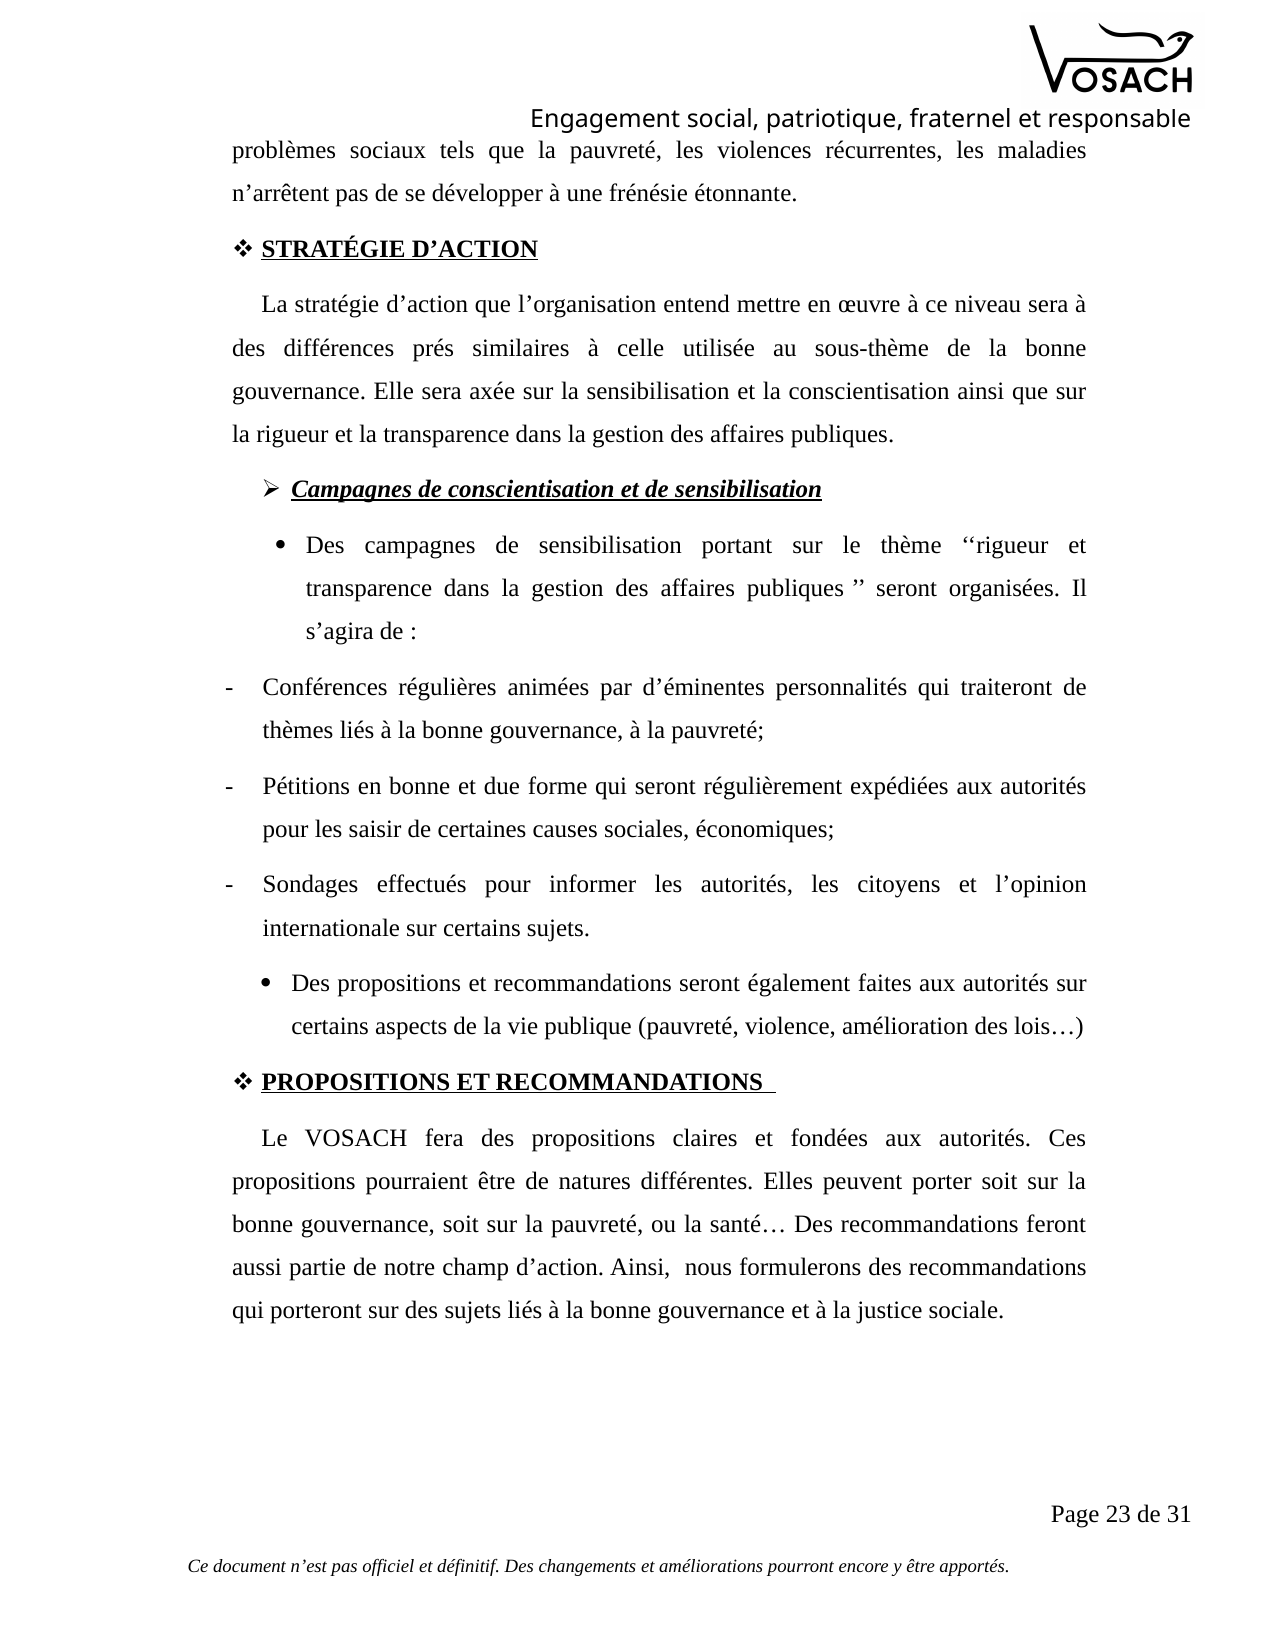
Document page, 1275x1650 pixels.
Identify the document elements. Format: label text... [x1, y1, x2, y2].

text problèmes sociaux tels que la pauvreté, les violences récurrentes, les maladies n’arrêtent pas de se développer à une frénésie étonnante. [232, 135, 1087, 207]
list STRATÉGIE D’ACTION [232, 234, 1087, 263]
list Campagnes de conscientisation et de sensibilisation [261, 474, 1087, 503]
list Des propositions et recommandations seront également faites aux autorités sur certains aspects de la vie publique (pauvreté, violence, amélioration des lois…) [261, 968, 1087, 1040]
list PROPOSITIONS ET RECOMMANDATIONS [232, 1067, 1087, 1096]
text La stratégie d’action que l’organisation entend mettre en œuvre à ce niveau sera à des différences prés similaires à celle utilisée au sous-thème de la bonne gouvernance. Elle sera axée sur la sensibilisation et la conscientisation ainsi que sur la rigueur et la transparence dans la gestion des affaires publiques. [232, 289, 1087, 448]
list Sondages effectués pour informer les autorités, les citoyens et l’opinion internationale sur certains sujets. [225, 869, 1087, 941]
list Conférences régulières animées par d’éminentes personnalités qui traiteront de thèmes liés à la bonne gouvernance, à la pauvreté; [225, 672, 1087, 744]
text Le VOSACH fera des propositions claires et fondées aux autorités. Ces propositions pourraient être de natures différentes. Elles peuvent porter soit sur la bonne gouvernance, soit sur la pauvreté, ou la santé… Des recommandations feront aussi partie de notre champ d’action. Ainsi, nous formulerons des recommandations qui porteront sur des sujets liés à la bonne gouvernance et à la justice sociale. [232, 1123, 1087, 1324]
list Pétitions en bonne et due forme qui seront régulièrement expédiées aux autorités pour les saisir de certaines causes sociales, économiques; [225, 771, 1087, 843]
list Des campagnes de sensibilisation portant sur le thème ‘‘rigueur et transparence dans la gestion des affaires publiques ’’ seront organisées. Il s’agira de : [276, 530, 1087, 645]
